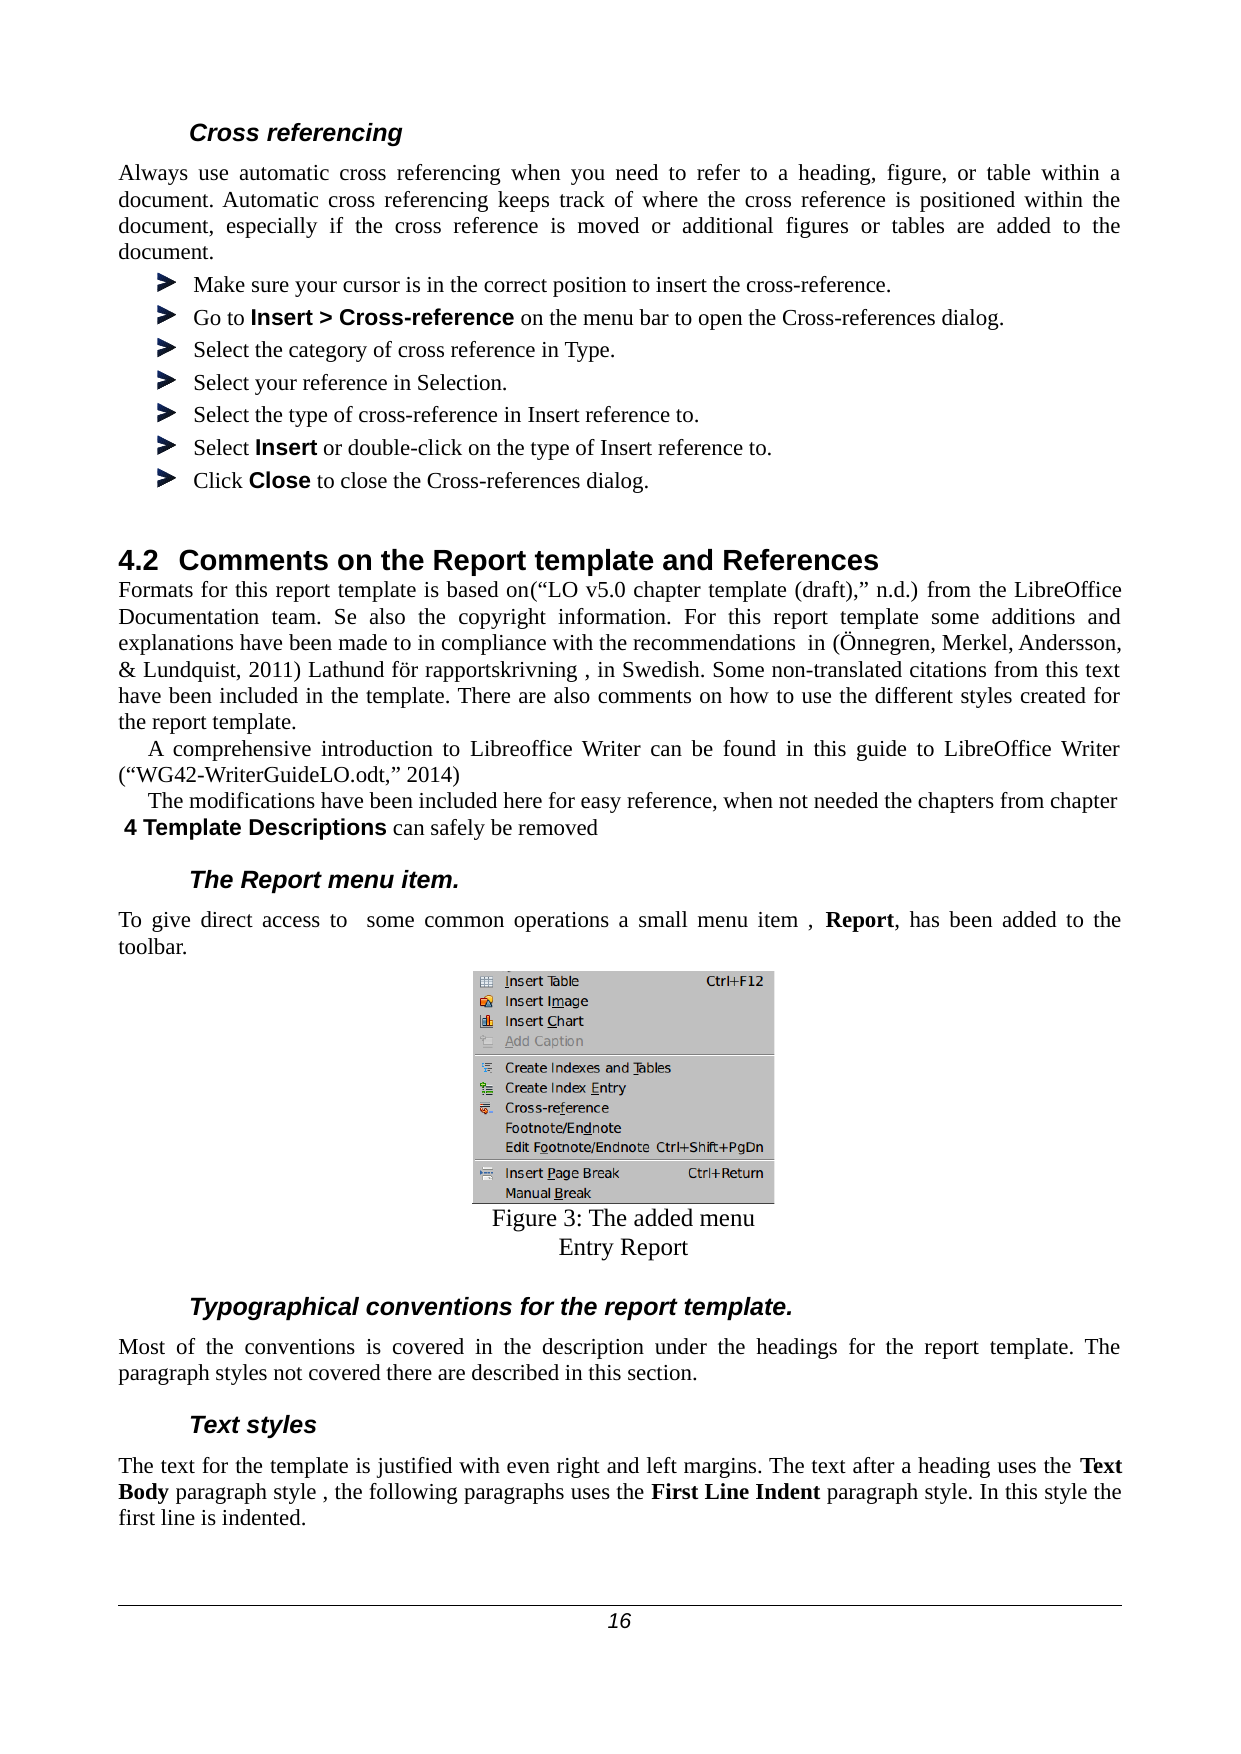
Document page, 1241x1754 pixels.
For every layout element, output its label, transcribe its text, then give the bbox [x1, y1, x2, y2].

list Go to Insert > Cross-reference on the menu bar to open the Cross-references dialog. [156, 303, 1122, 330]
picture [472, 971, 775, 1204]
list Select the type of cross-reference in Insert reference to. [156, 401, 1122, 428]
subtitle Comments on the Report template and References [118, 543, 1122, 577]
text To give direct access to some common operations a small menu item , Report, has been added to the toolbar. [118, 906, 1122, 959]
list Click Close to close the Cross-references dialog. [156, 466, 1122, 493]
text 4 Template Descriptions can safely be removed [118, 814, 1122, 840]
text The text for the template is justified with even right and left margins. The text after a heading uses the Text Body paragraph style , the following paragraphs uses the First Line Indent paragraph style. In this style the first line is indented. [118, 1452, 1122, 1531]
subtitle Typographical conventions for the report template. [189, 1291, 1122, 1320]
subtitle Text styles [189, 1410, 1122, 1439]
text Most of the conventions is covered in the description under the headings for the report template. The paragraph styles not covered there are described in this section. [118, 1333, 1122, 1385]
text Figure 3: The added menu Entry Report [472, 1204, 774, 1261]
list Select Insert or double-click on the type of Insert reference to. [156, 434, 1122, 460]
subtitle The Report menu item. [189, 865, 1122, 894]
text Always use automatic cross referencing when you need to refer to a heading, figure, or table within a document. Automatic cross referencing keeps track of where the cross reference is positioned within the document, especially if the cross reference is moved or additional figures or tables are added to the document. [118, 159, 1122, 265]
text A comprehensive introduction to Libreoffice Writer can be found in this guide to LibreOffice Writer (“WG42-WriterGuideLO.odt,” 2014) [118, 735, 1122, 787]
list Select your reference in Selection. [156, 368, 1122, 395]
text The modifications have been included here for easy reference, when not needed the chapters from chapter [118, 787, 1122, 814]
subtitle Cross referencing [189, 118, 1122, 147]
text Formats for this report template is based on(“LO v5.0 chapter template (draft),” n.d.) from the LibreOffice Documentation team. Se also the copyright information. For this report template some additions and explanations have been made to in compliance with the recommendations in (Önnegren, Merkel, Andersson, & Lundquist, 2011) Lathund för rapportskrivning , in Swedish. Some non-translated citations from this text have been included in the template. There are also comments on how to use the different styles created for the report template. [118, 577, 1122, 735]
list Make sure your cursor is in the correct position to insert the cross-reference. [156, 271, 1122, 297]
list Select the category of cross reference in Type. [156, 336, 1122, 363]
